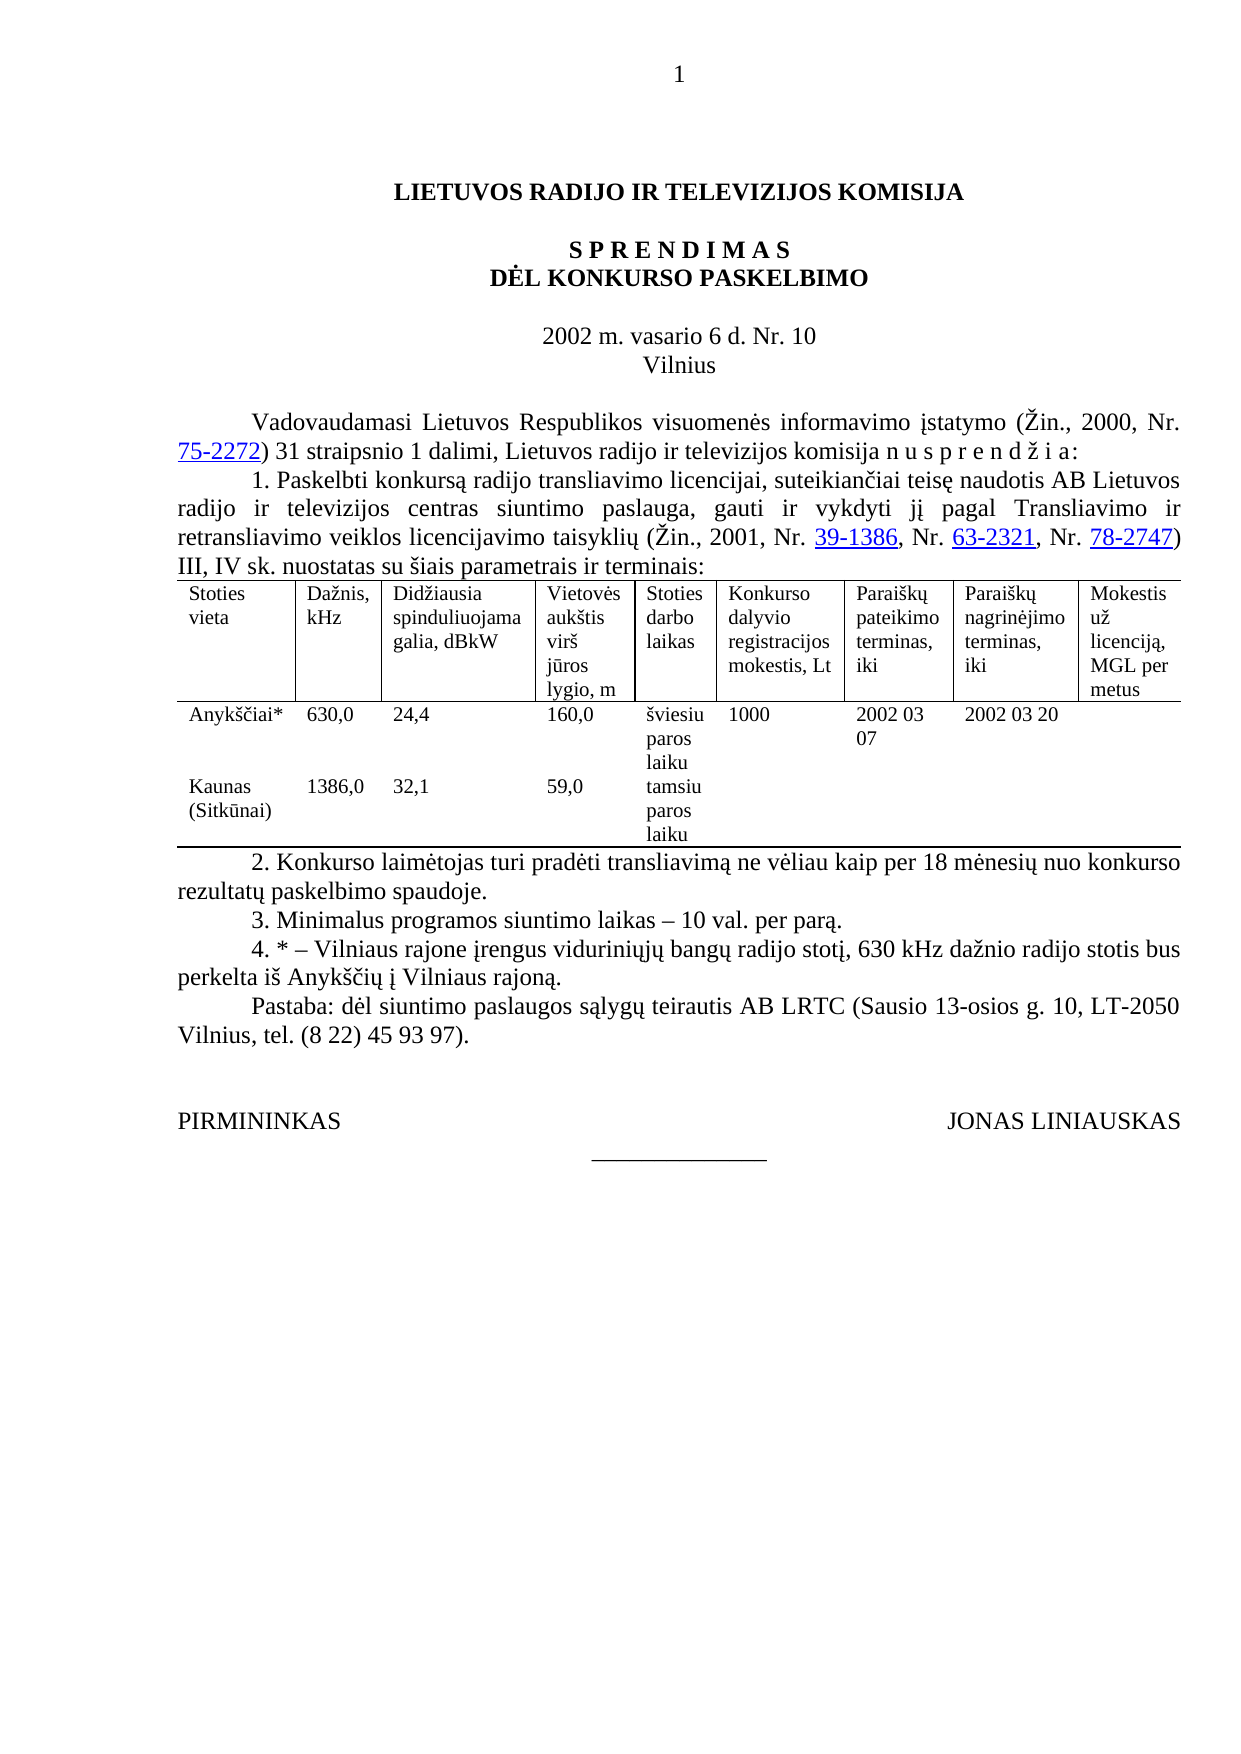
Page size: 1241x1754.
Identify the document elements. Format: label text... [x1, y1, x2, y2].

text 2002 m. vasario 6 d. Nr. 10 [177, 321, 1181, 350]
table_header Didžiausia spinduliuojama galia, dBkW [382, 581, 535, 701]
text DĖL KONKURSO PASKELBIMO [177, 263, 1181, 292]
table_header Dažnis, kHz [296, 581, 381, 701]
table_cell Kaunas (Sitkūnai) [177, 774, 295, 846]
text S P R E N D I M A S [177, 235, 1181, 263]
table_header Stoties vieta [177, 581, 295, 701]
table_header Konkurso dalyvio registracijos mokestis, Lt [717, 581, 844, 701]
text LIETUVOS RADIJO IR TELEVIZIJOS KOMISIJA [177, 177, 1181, 206]
table_header Paraiškų nagrinėjimo terminas, iki [954, 581, 1078, 701]
text 1. Paskelbti konkursą radijo transliavimo licencijai, suteikiančiai teisę naudotis AB Lietuvos radijo ir televizijos centras siuntimo paslauga, gauti ir vykdyti jį pagal Transliavimo ir retransliavimo veiklos licencijavimo taisyklių (Žin., 2001, Nr. 39-1386, Nr. 63-2321, Nr. 78-2747) III, IV sk. nuostatas su šiais parametrais ir terminais: [177, 465, 1181, 580]
text Vadovaudamasi Lietuvos Respublikos visuomenės informavimo įstatymo (Žin., 2000, Nr. 75-2272) 31 straipsnio 1 dalimi, Lietuvos radijo ir televizijos komisija nusprendžia: [177, 407, 1181, 465]
table_cell 1000 [717, 702, 845, 774]
text 2. Konkurso laimėtojas turi pradėti transliavimą ne vėliau kaip per 18 mėnesių nuo konkurso rezultatų paskelbimo spaudoje. [177, 848, 1181, 905]
text 4. * – Vilniaus rajone įrengus viduriniųjų bangų radijo stotį, 630 kHz dažnio radijo stotis bus perkelta iš Anykščių į Vilniaus rajoną. [177, 934, 1181, 991]
table_cell tamsiu paros laiku [635, 774, 717, 846]
table_cell 32,1 [382, 774, 535, 846]
table_cell [1079, 702, 1181, 774]
table_cell 160,0 [535, 702, 635, 774]
table_cell [953, 774, 1079, 846]
table_cell 2002 03 07 [845, 702, 953, 774]
table_header Vietovės aukštis virš jūros lygio, m [536, 581, 634, 701]
table_cell [1079, 774, 1181, 846]
table_header Mokestis už licenciją, MGL per metus [1079, 581, 1181, 701]
table_header Stoties darbo laikas [636, 581, 716, 701]
table_cell 630,0 [295, 702, 382, 774]
table_cell 1386,0 [295, 774, 382, 846]
table_header Paraiškų pateikimo terminas, iki [845, 581, 953, 701]
text 3. Minimalus programos siuntimo laikas – 10 val. per parą. [177, 905, 1181, 934]
text PIRMININKAS JONAS LINIAUSKAS [177, 1106, 1181, 1135]
table_cell 2002 03 20 [953, 702, 1079, 774]
table_cell 24,4 [382, 702, 535, 774]
text Vilnius [177, 350, 1181, 378]
table_cell 59,0 [535, 774, 635, 846]
text ______________ [177, 1135, 1181, 1164]
table_cell Anykščiai* [177, 702, 295, 774]
table_cell [845, 774, 953, 846]
text Pastaba: dėl siuntimo paslaugos sąlygų teirautis AB LRTC (Sausio 13-osios g. 10, LT-2050 Vilnius, tel. (8 22) 45 93 97). [177, 991, 1181, 1049]
table_cell šviesiu paros laiku [635, 702, 717, 774]
table_cell [717, 774, 845, 846]
